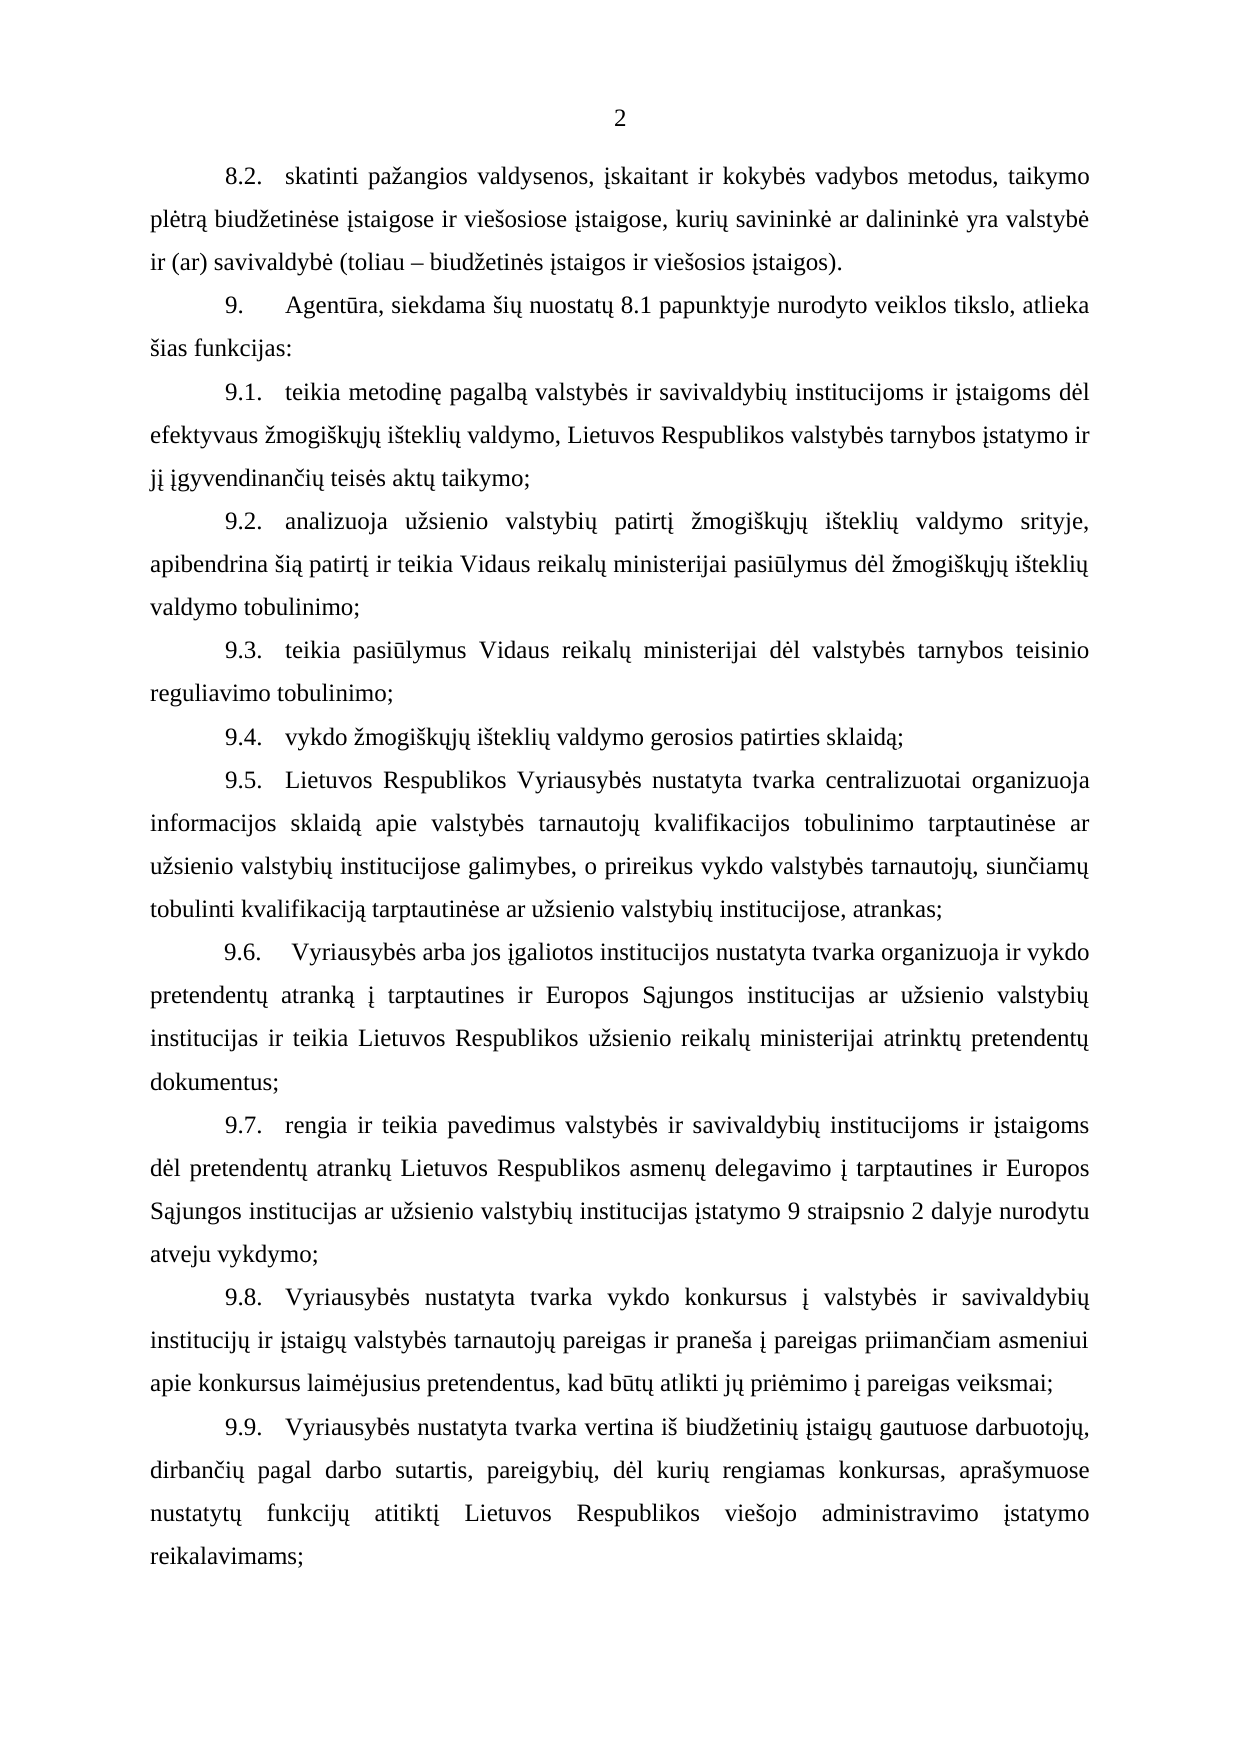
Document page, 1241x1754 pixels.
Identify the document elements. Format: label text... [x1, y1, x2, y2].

text 9. Agentūra, siekdama šių nuostatų 8.1 papunktyje nurodyto veiklos tikslo, atlieka šias funkcijas: [150, 290, 1090, 362]
text 9.6. Vyriausybės arba jos įgaliotos institucijos nustatyta tvarka organizuoja ir vykdo pretendentų atranką į tarptautines ir Europos Sąjungos institucijas ar užsienio valstybių institucijas ir teikia Lietuvos Respublikos užsienio reikalų ministerijai atrinktų pretendentų dokumentus; [150, 937, 1090, 1095]
text 9.4. vykdo žmogiškųjų išteklių valdymo gerosios patirties sklaidą; [150, 722, 1090, 750]
text 9.9. Vyriausybės nustatyta tvarka vertina iš biudžetinių įstaigų gautuose darbuotojų, dirbančių pagal darbo sutartis, pareigybių, dėl kurių rengiamas konkursas, aprašymuose nustatytų funkcijų atitiktį Lietuvos Respublikos viešojo administravimo įstatymo reikalavimams; [150, 1412, 1090, 1570]
text 9.7. rengia ir teikia pavedimus valstybės ir savivaldybių institucijoms ir įstaigoms dėl pretendentų atrankų Lietuvos Respublikos asmenų delegavimo į tarptautines ir Europos Sąjungos institucijas ar užsienio valstybių institucijas įstatymo 9 straipsnio 2 dalyje nurodytu atveju vykdymo; [150, 1110, 1090, 1268]
text 9.2. analizuoja užsienio valstybių patirtį žmogiškųjų išteklių valdymo srityje, apibendrina šią patirtį ir teikia Vidaus reikalų ministerijai pasiūlymus dėl žmogiškųjų išteklių valdymo tobulinimo; [150, 506, 1090, 621]
text 9.3. teikia pasiūlymus Vidaus reikalų ministerijai dėl valstybės tarnybos teisinio reguliavimo tobulinimo; [150, 635, 1090, 707]
text 9.8. Vyriausybės nustatyta tvarka vykdo konkursus į valstybės ir savivaldybių institucijų ir įstaigų valstybės tarnautojų pareigas ir praneša į pareigas priimančiam asmeniui apie konkursus laimėjusius pretendentus, kad būtų atlikti jų priėmimo į pareigas veiksmai; [150, 1282, 1090, 1397]
text 9.5. Lietuvos Respublikos Vyriausybės nustatyta tvarka centralizuotai organizuoja informacijos sklaidą apie valstybės tarnautojų kvalifikacijos tobulinimo tarptautinėse ar užsienio valstybių institucijose galimybes, o prireikus vykdo valstybės tarnautojų, siunčiamų tobulinti kvalifikaciją tarptautinėse ar užsienio valstybių institucijose, atrankas; [150, 765, 1090, 923]
text 8.2. skatinti pažangios valdysenos, įskaitant ir kokybės vadybos metodus, taikymo plėtrą biudžetinėse įstaigose ir viešosiose įstaigose, kurių savininkė ar dalininkė yra valstybė ir (ar) savivaldybė (toliau – biudžetinės įstaigos ir viešosios įstaigos). [150, 161, 1090, 276]
text 9.1. teikia metodinę pagalbą valstybės ir savivaldybių institucijoms ir įstaigoms dėl efektyvaus žmogiškųjų išteklių valdymo, Lietuvos Respublikos valstybės tarnybos įstatymo ir jį įgyvendinančių teisės aktų taikymo; [150, 377, 1090, 492]
